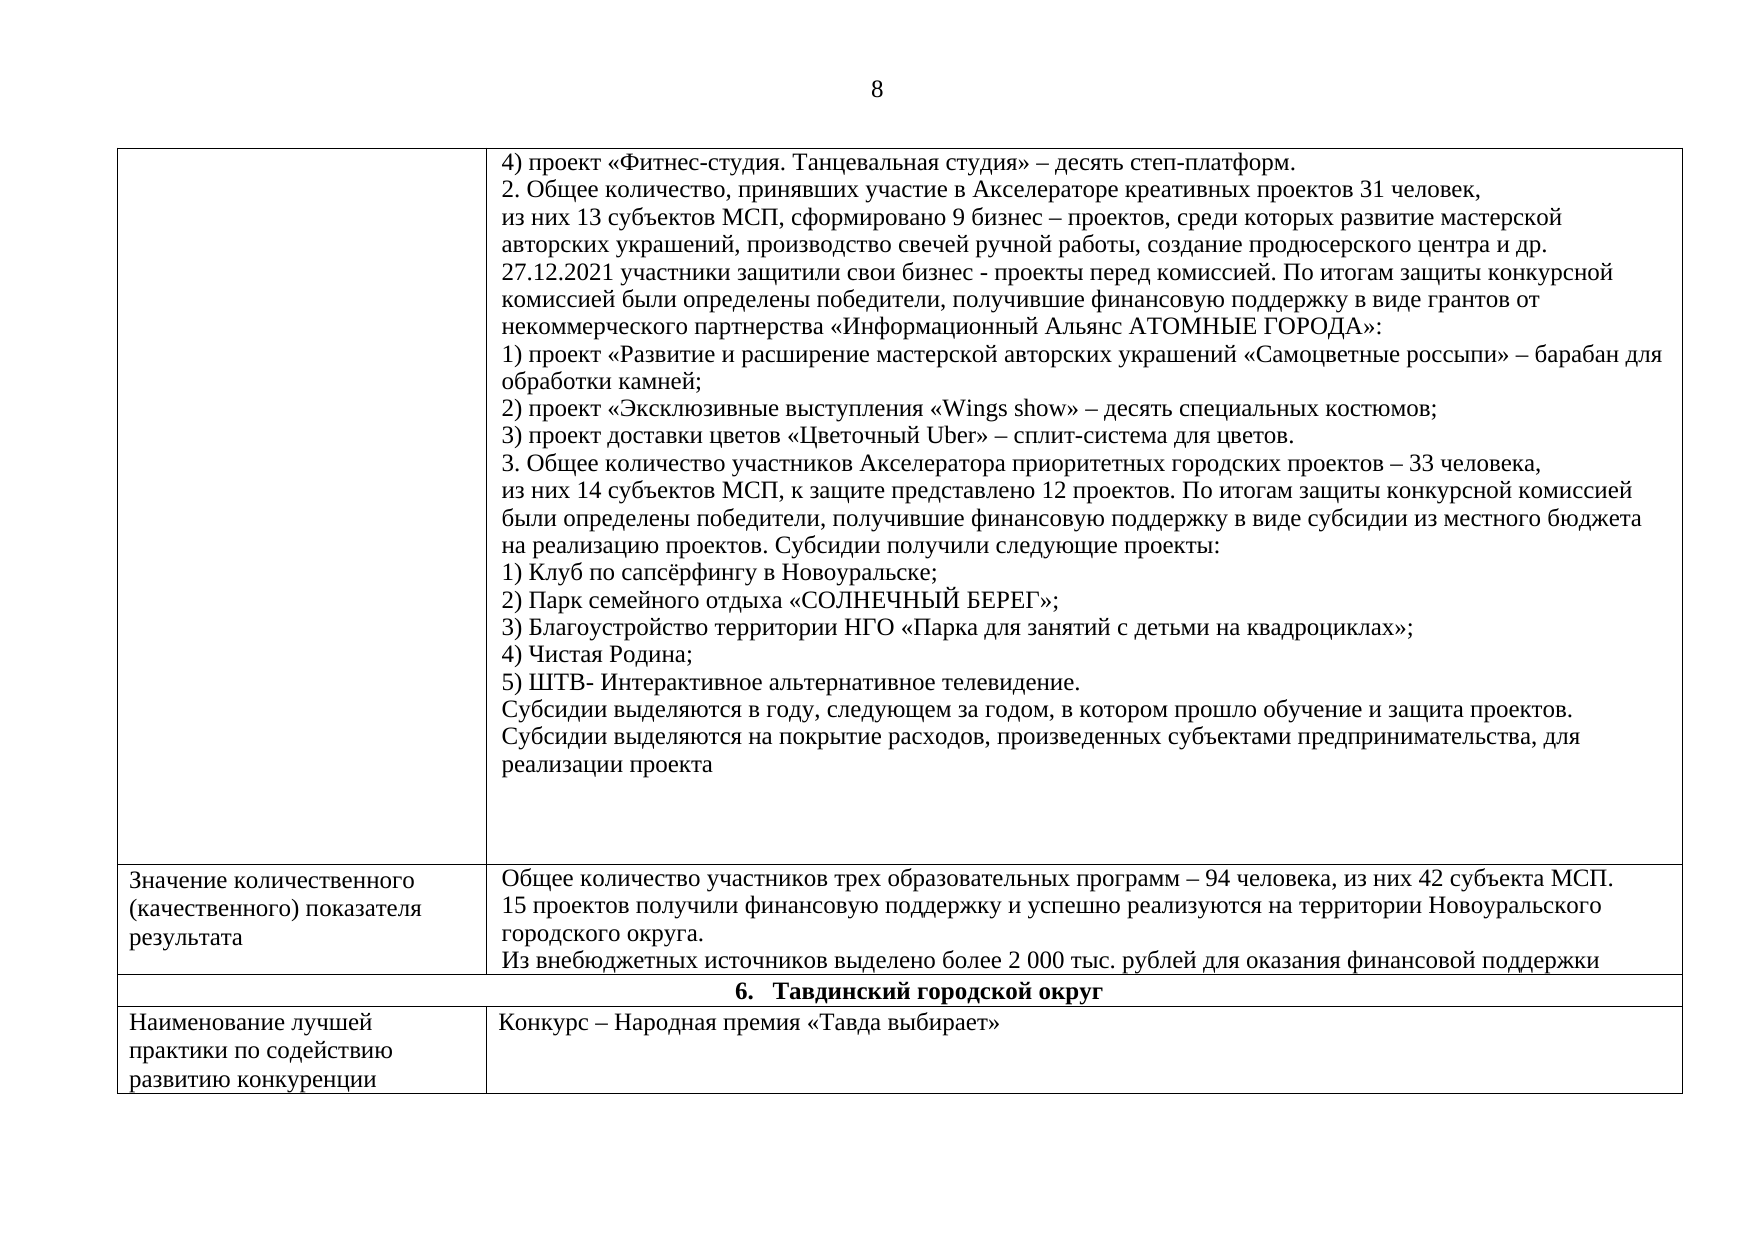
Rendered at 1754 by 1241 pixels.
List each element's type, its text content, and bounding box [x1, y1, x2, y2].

table_cell [1683, 864, 1687, 974]
table_cell [1683, 148, 1687, 864]
table_cell [1687, 864, 1691, 974]
table_cell 4) проект «Фитнес-студия. Танцевальная студия» – десять степ-платформ. 2. Общее количество, принявших участие в Акселераторе креативных проектов 31 человек, из них 13 субъектов МСП, сформировано 9 бизнес – проектов, среди которых развитие мастерской авторских украшений, производство свечей ручной работы, создание продюсерского центра и др. 27.12.2021 участники защитили свои бизнес - проекты перед комиссией. По итогам защиты конкурсной комиссией были определены победители, получившие финансовую поддержку в виде грантов от некоммерческого партнерства «Информационный Альянс АТОМНЫЕ ГОРОДА»: 1) проект «Развитие и расширение мастерской авторских украшений «Самоцветные россыпи» – барабан для обработки камней; 2) проект «Эксклюзивные выступления «Wings show» – десять специальных костюмов; 3) проект доставки цветов «Цветочный Uber» – сплит-система для цветов. 3. Общее количество участников Акселератора приоритетных городских проектов – 33 человека, из них 14 субъектов МСП, к защите представлено 12 проектов. По итогам защиты конкурсной комиссией были определены победители, получившие финансовую поддержку в виде субсидии из местного бюджета на реализацию проектов. Субсидии получили следующие проекты: 1) Клуб по сапсёрфингу в Новоуральске; 2) Парк семейного отдыха «СОЛНЕЧНЫЙ БЕРЕГ»; 3) Благоустройство территории НГО «Парка для занятий с детьми на квадроциклах»; 4) Чистая Родина; 5) ШТВ- Интерактивное альтернативное телевидение. Субсидии выделяются в году, следующем за годом, в котором прошло обучение и защита проектов. Субсидии выделяются на покрытие расходов, произведенных субъектами предпринимательства, для реализации проекта [487, 149, 1682, 864]
table_cell [1687, 1006, 1691, 1093]
table_cell Конкурс – Народная премия «Тавда выбирает» [487, 1007, 1682, 1093]
table_cell Наименование лучшей практики по содействию развитию конкуренции [118, 1007, 486, 1093]
table_cell Тавдинский городской округ [118, 975, 1682, 1006]
table_cell [1687, 148, 1691, 864]
table_cell [118, 149, 486, 864]
table_cell [1683, 1006, 1687, 1093]
table_cell Значение количественного (качественного) показателя результата [118, 865, 486, 974]
table_cell [1687, 974, 1691, 1006]
table_cell [1683, 974, 1687, 1006]
table_cell Общее количество участников трех образовательных программ – 94 человека, из них 42 субъекта МСП. 15 проектов получили финансовую поддержку и успешно реализуются на территории Новоуральского городского округа. Из внебюджетных источников выделено более 2 000 тыс. рублей для оказания финансовой поддержки [487, 865, 1682, 974]
